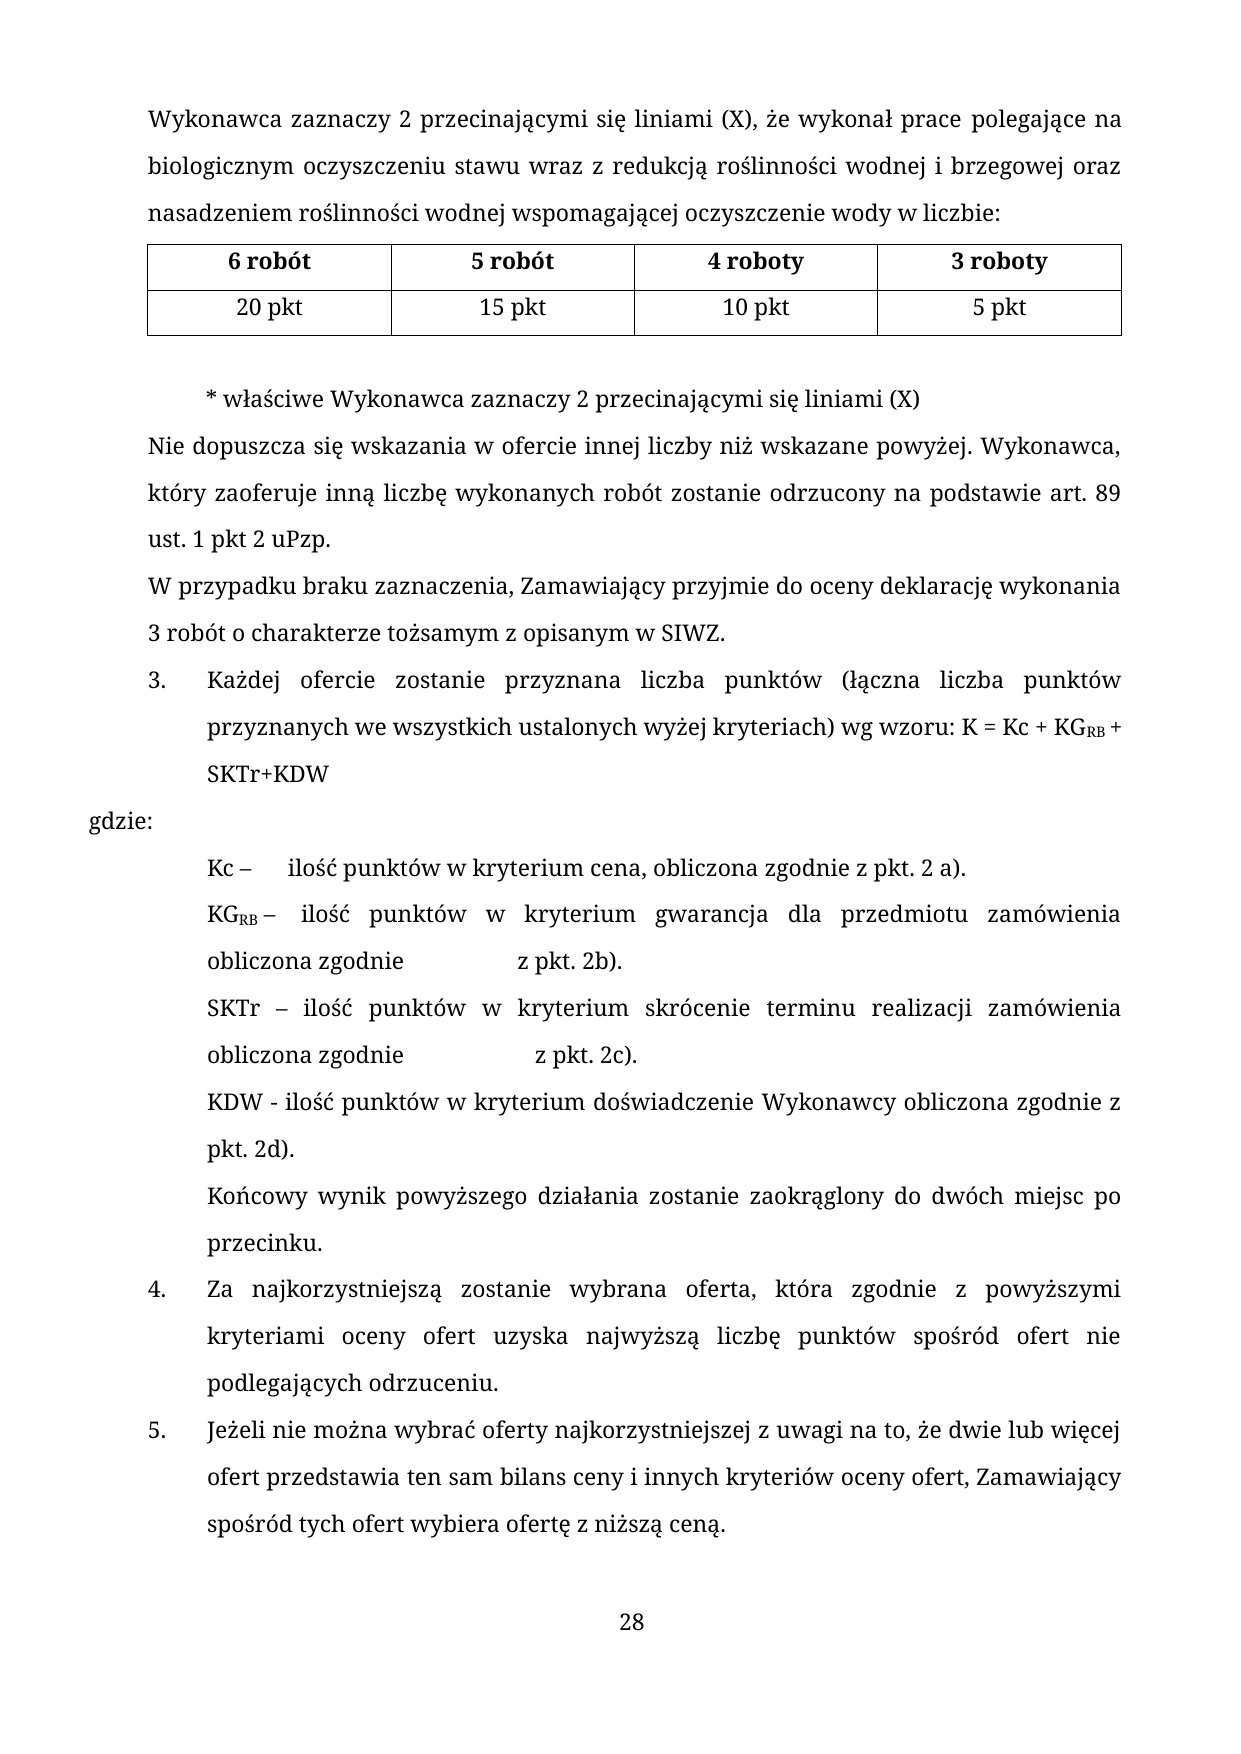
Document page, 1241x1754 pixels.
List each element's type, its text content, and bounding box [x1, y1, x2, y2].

text Kc – ilość punktów w kryterium cena, obliczona zgodnie z pkt. 2 a). [148, 852, 1122, 883]
text Nie dopuszcza się wskazania w ofercie innej liczby niż wskazane powyżej. Wykonawca, który zaoferuje inną liczbę wykonanych robót zostanie odrzucony na podstawie art. 89 ust. 1 pkt 2 uPzp. [148, 430, 1122, 555]
list Każdej ofercie zostanie przyznana liczba punktów (łączna liczba punktów przyznanych we wszystkich ustalonych wyżej kryteriach) wg wzoru: K = Kc + KGRB + SKTr+KDW [148, 664, 1122, 789]
text 4. Za najkorzystniejszą zostanie wybrana oferta, która zgodnie z powyższymi kryteriami oceny ofert uzyska najwyższą liczbę punktów spośród ofert nie podlegających odrzuceniu. [148, 1273, 1122, 1398]
table_header 6 robót [148, 245, 391, 289]
table_header 4 roboty [635, 245, 877, 289]
table_header 5 robót [392, 245, 634, 289]
table_cell 10 pkt [635, 291, 877, 335]
text gdzie: [89, 805, 1122, 836]
text SKTr – ilość punktów w kryterium skrócenie terminu realizacji zamówienia obliczona zgodnie z pkt. 2c). [148, 992, 1122, 1070]
table_cell 20 pkt [148, 291, 391, 335]
table_cell 15 pkt [392, 291, 634, 335]
text W przypadku braku zaznaczenia, Zamawiający przyjmie do oceny deklarację wykonania 3 robót o charakterze tożsamym z opisanym w SIWZ. [148, 570, 1122, 648]
text Wykonawca zaznaczy 2 przecinającymi się liniami (X), że wykonał prace polegające na biologicznym oczyszczeniu stawu wraz z redukcją roślinności wodnej i brzegowej oraz nasadzeniem roślinności wodnej wspomagającej oczyszczenie wody w liczbie: [148, 103, 1122, 228]
text Końcowy wynik powyższego działania zostanie zaokrąglony do dwóch miejsc po przecinku. [148, 1180, 1122, 1258]
table_header 3 roboty [878, 245, 1121, 289]
text * właściwe Wykonawca zaznaczy 2 przecinającymi się liniami (X) [148, 383, 1122, 414]
table_cell 5 pkt [878, 291, 1121, 335]
text KDW - ilość punktów w kryterium doświadczenie Wykonawcy obliczona zgodnie z pkt. 2d). [148, 1086, 1122, 1164]
text 5. Jeżeli nie można wybrać oferty najkorzystniejszej z uwagi na to, że dwie lub więcej ofert przedstawia ten sam bilans ceny i innych kryteriów oceny ofert, Zamawiający spośród tych ofert wybiera ofertę z niższą ceną. [148, 1414, 1122, 1539]
text KGRB – ilość punktów w kryterium gwarancja dla przedmiotu zamówienia obliczona zgodnie z pkt. 2b). [148, 898, 1122, 977]
